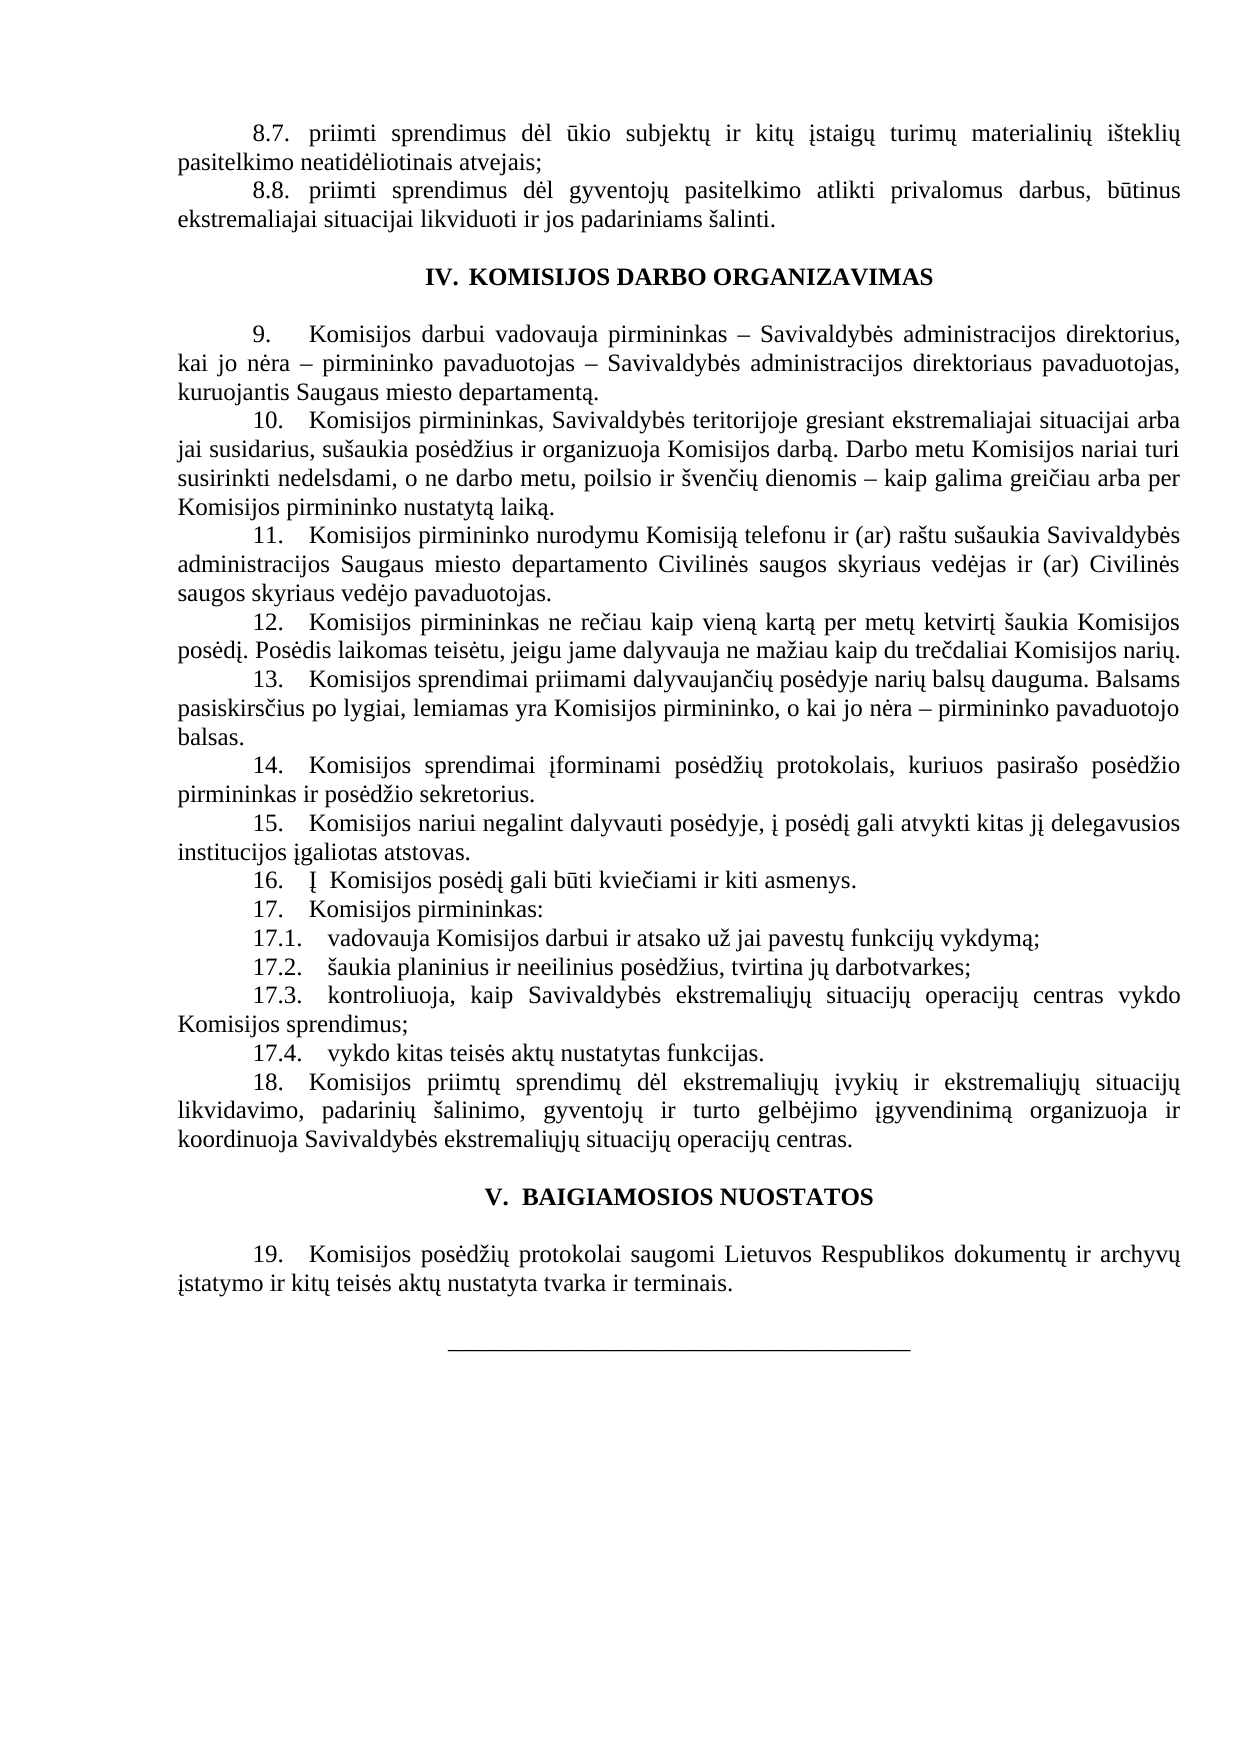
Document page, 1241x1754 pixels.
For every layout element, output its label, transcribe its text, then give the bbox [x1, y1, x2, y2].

text 8.7. priimti sprendimus dėl ūkio subjektų ir kitų įstaigų turimų materialinių išteklių pasitelkimo neatidėliotinais atvejais; [177, 118, 1181, 176]
text 12. Komisijos pirmininkas ne rečiau kaip vieną kartą per metų ketvirtį šaukia Komisijos posėdį. Posėdis laikomas teisėtu, jeigu jame dalyvauja ne mažiau kaip du trečdaliai Komisijos narių. [177, 607, 1181, 664]
text 16. Į Komisijos posėdį gali būti kviečiami ir kiti asmenys. [177, 866, 1181, 894]
text 17. Komisijos pirmininkas: [177, 894, 1181, 923]
text 17.4. vykdo kitas teisės aktų nustatytas funkcijas. [177, 1038, 1181, 1067]
text 18. Komisijos priimtų sprendimų dėl ekstremaliųjų įvykių ir ekstremaliųjų situacijų likvidavimo, padarinių šalinimo, gyventojų ir turto gelbėjimo įgyvendinimą organizuoja ir koordinuoja Savivaldybės ekstremaliųjų situacijų operacijų centras. [177, 1067, 1181, 1153]
text 13. Komisijos sprendimai priimami dalyvaujančių posėdyje narių balsų dauguma. Balsams pasiskirsčius po lygiai, lemiamas yra Komisijos pirmininko, o kai jo nėra – pirmininko pavaduotojo balsas. [177, 664, 1181, 751]
text 11. Komisijos pirmininko nurodymu Komisiją telefonu ir (ar) raštu sušaukia Savivaldybės administracijos Saugaus miesto departamento Civilinės saugos skyriaus vedėjas ir (ar) Civilinės saugos skyriaus vedėjo pavaduotojas. [177, 521, 1181, 607]
text 9. Komisijos darbui vadovauja pirmininkas – Savivaldybės administracijos direktorius, kai jo nėra – pirmininko pavaduotojas – Savivaldybės administracijos direktoriaus pavaduotojas, kuruojantis Saugaus miesto departamentą. [177, 319, 1181, 406]
text 19. Komisijos posėdžių protokolai saugomi Lietuvos Respublikos dokumentų ir archyvų įstatymo ir kitų teisės aktų nustatyta tvarka ir terminais. [177, 1239, 1181, 1297]
text 10. Komisijos pirmininkas, Savivaldybės teritorijoje gresiant ekstremaliajai situacijai arba jai susidarius, sušaukia posėdžius ir organizuoja Komisijos darbą. Darbo metu Komisijos nariai turi susirinkti nedelsdami, o ne darbo metu, poilsio ir švenčių dienomis – kaip galima greičiau arba per Komisijos pirmininko nustatytą laiką. [177, 406, 1181, 521]
text IV. KOMISIJOS DARBO ORGANIZAVIMAS [177, 262, 1181, 291]
text 17.1. vadovauja Komisijos darbui ir atsako už jai pavestų funkcijų vykdymą; [177, 923, 1181, 952]
text 17.3. kontroliuoja, kaip Savivaldybės ekstremaliųjų situacijų operacijų centras vykdo Komisijos sprendimus; [177, 981, 1181, 1038]
text _____________________________________ [177, 1326, 1181, 1354]
text 14. Komisijos sprendimai įforminami posėdžių protokolais, kuriuos pasirašo posėdžio pirmininkas ir posėdžio sekretorius. [177, 751, 1181, 808]
text 17.2. šaukia planinius ir neeilinius posėdžius, tvirtina jų darbotvarkes; [177, 952, 1181, 981]
text 15. Komisijos nariui negalint dalyvauti posėdyje, į posėdį gali atvykti kitas jį delegavusios institucijos įgaliotas atstovas. [177, 808, 1181, 866]
text 8.8. priimti sprendimus dėl gyventojų pasitelkimo atlikti privalomus darbus, būtinus ekstremaliajai situacijai likviduoti ir jos padariniams šalinti. [177, 176, 1181, 233]
text V. BAIGIAMOSIOS NUOSTATOS [177, 1182, 1181, 1211]
